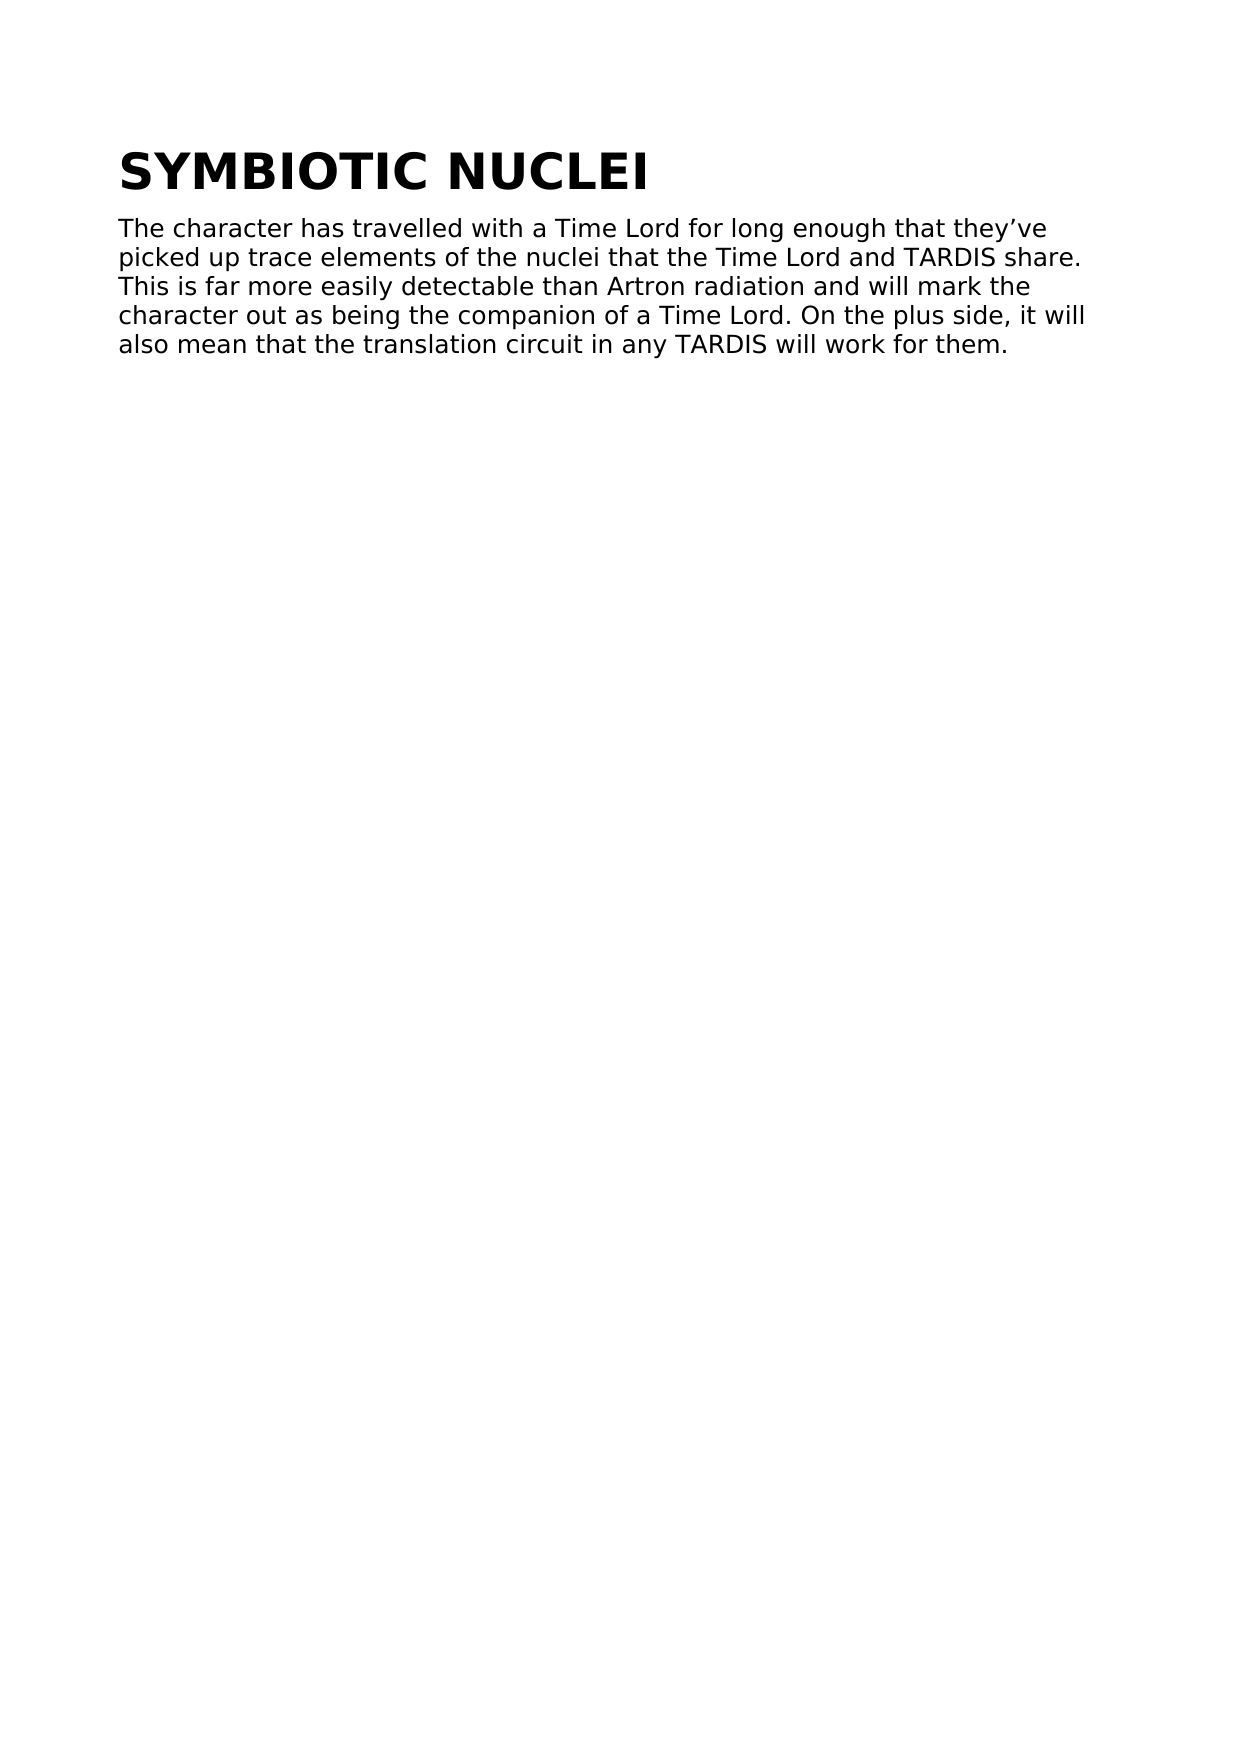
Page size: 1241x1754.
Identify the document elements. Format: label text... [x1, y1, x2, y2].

text The character has travelled with a Time Lord for long enough that they’ve picked up trace elements of the nuclei that the Time Lord and TARDIS share. This is far more easily detectable than Artron radiation and will mark the character out as being the companion of a Time Lord. On the plus side, it will also mean that the translation circuit in any TARDIS will work for them. [118, 214, 1122, 360]
subtitle SYMBIOTIC NUCLEI [118, 143, 1122, 201]
